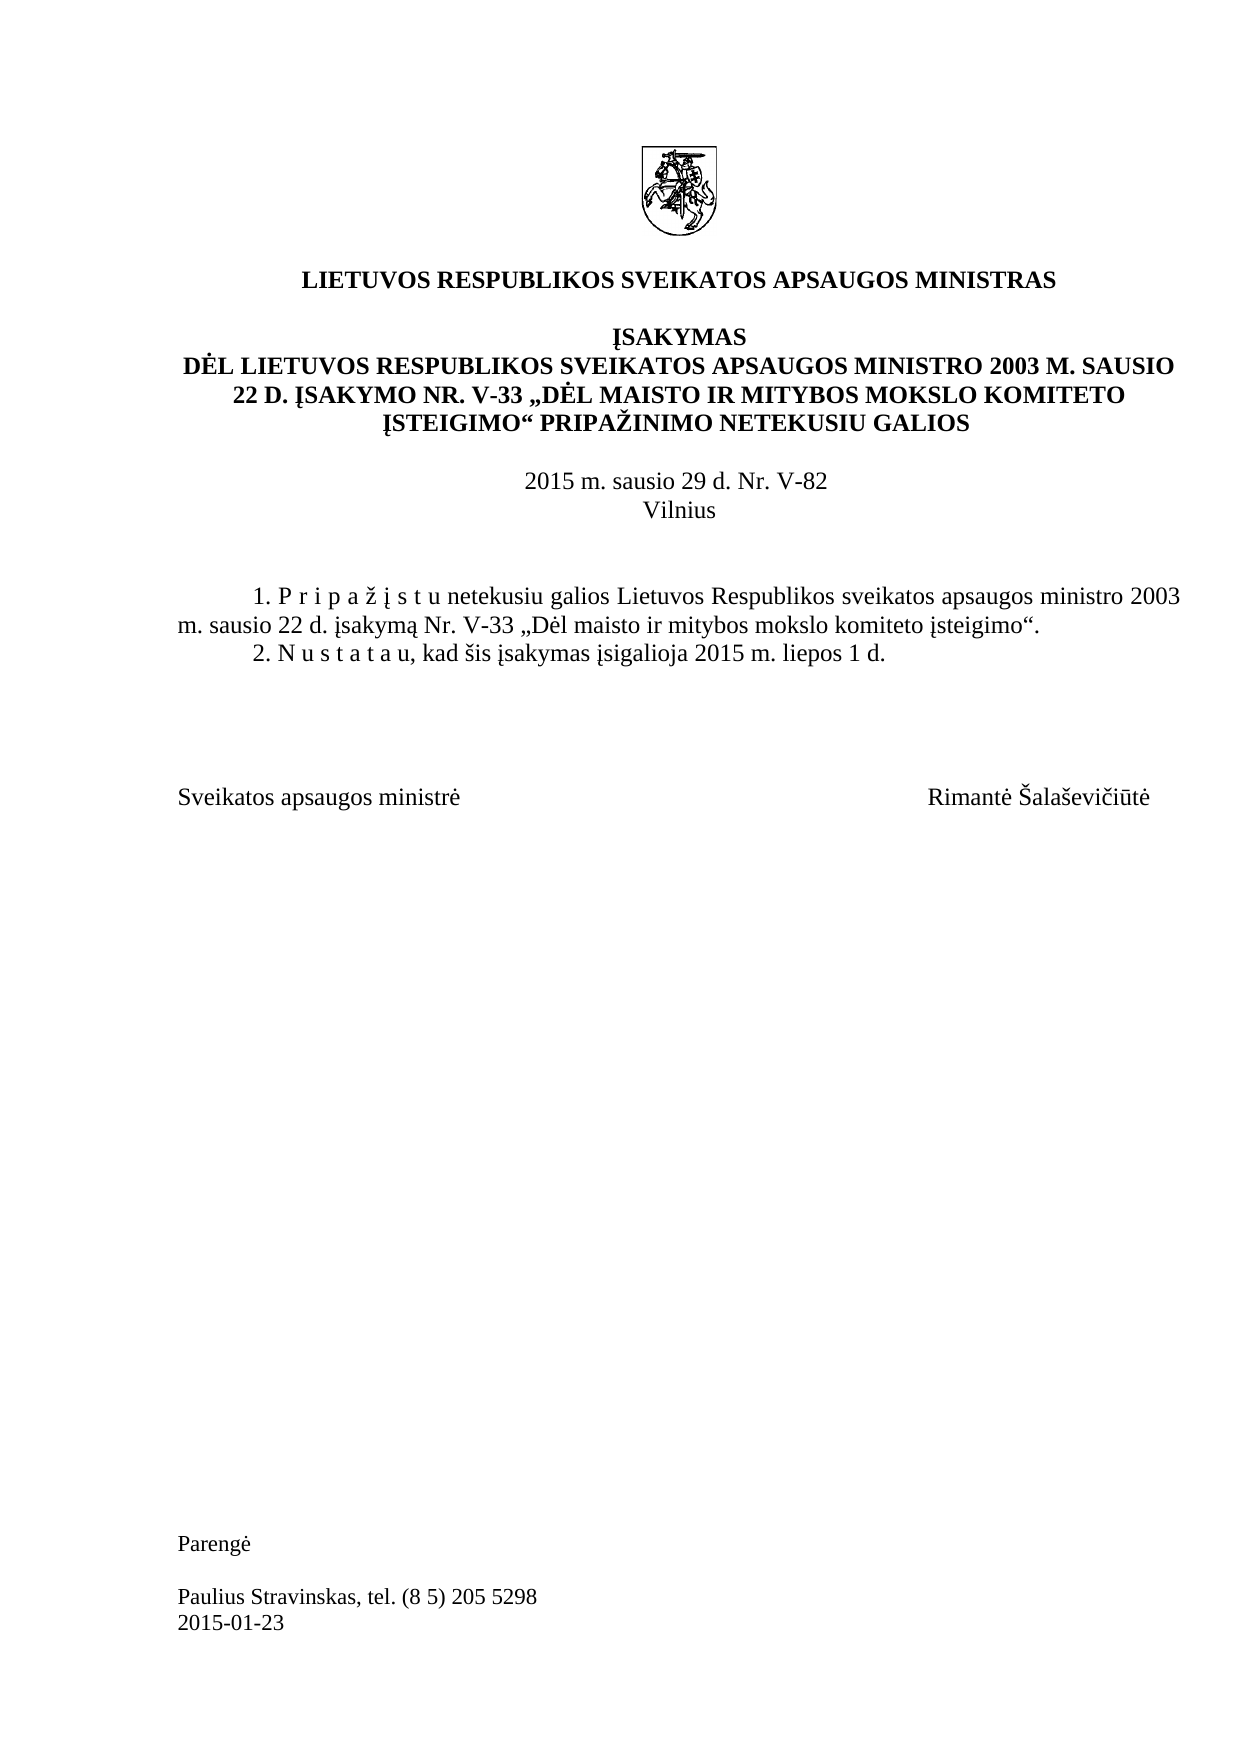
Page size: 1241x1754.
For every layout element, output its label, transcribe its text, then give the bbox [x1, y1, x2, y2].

text ĮSAKYMAS [177, 322, 1181, 351]
text LIETUVOS RESPUBLIKOS SVEIKATOS APSAUGOS MINISTRAS [177, 265, 1181, 293]
text Vilnius [177, 495, 1181, 523]
text DĖL LIETUVOS RESPUBLIKOS SVEIKATOS APSAUGOS MINISTRO 2003 M. SAUSIO 22 D. ĮSAKYMO NR. V-33 „DĖL MAISTO IR MITYBOS MOKSLO KOMITETO ĮSTEIGIMO“ PRIPAŽINIMO NETEKUSIU GALIOS [177, 351, 1181, 437]
text 2. N u s t a t a u, kad šis įsakymas įsigalioja 2015 m. liepos 1 d. [177, 638, 1181, 667]
text 1. P r i p a ž į s t u netekusiu galios Lietuvos Respublikos sveikatos apsaugos ministro 2003 m. sausio 22 d. įsakymą Nr. V-33 „Dėl maisto ir mitybos mokslo komiteto įsteigimo“. [177, 581, 1181, 638]
text 2015 m. sausio 29 d. Nr. V-82 [177, 466, 1181, 495]
text Sveikatos apsaugos ministrė Rimantė Šalaševičiūtė [177, 782, 1181, 811]
